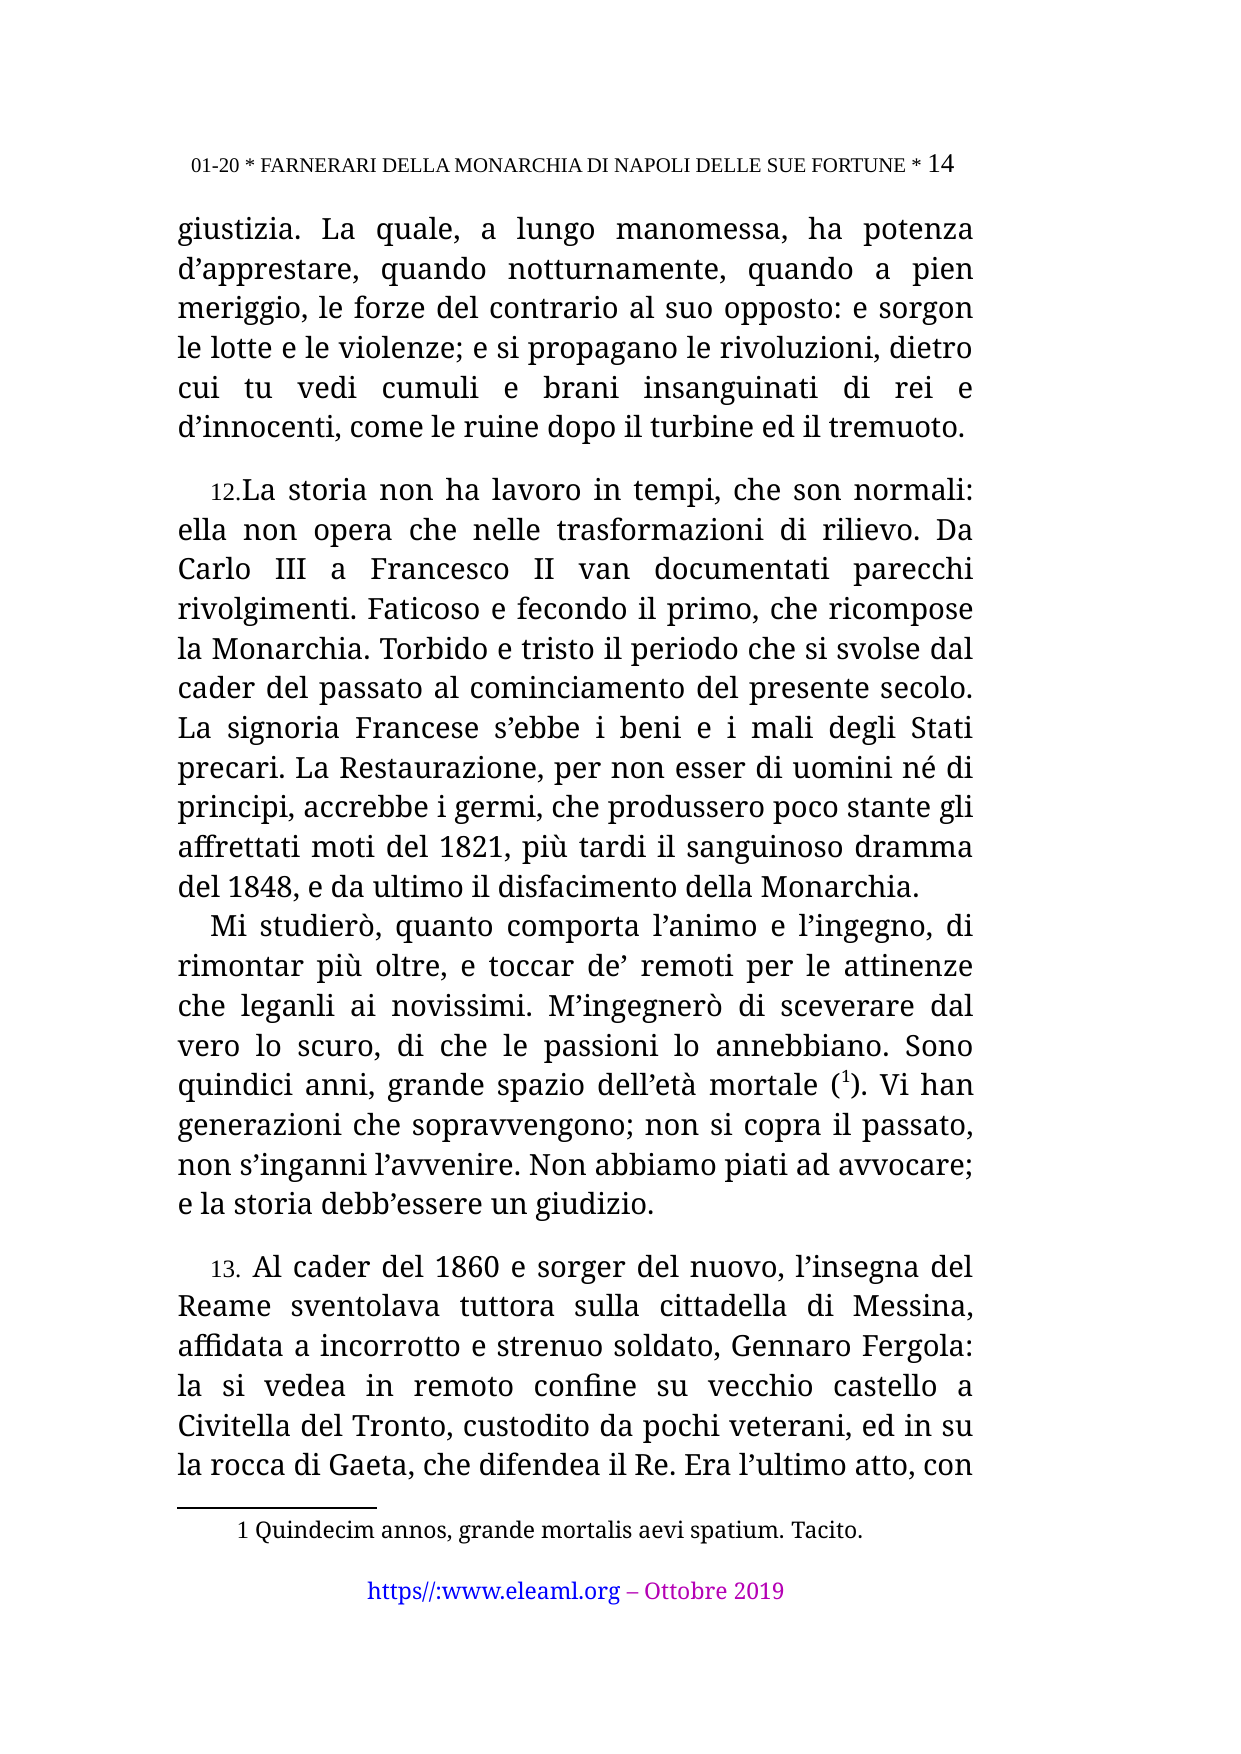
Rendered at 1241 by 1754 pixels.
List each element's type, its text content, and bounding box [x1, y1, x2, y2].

text Quindecim annos, grande mortalis aevi spatium. Tacito. [207, 1514, 974, 1546]
list La storia non ha lavoro in tempi, che son normali: ella non opera che nelle trasformazioni di rilievo. Da Carlo III a Francesco II van documentati parecchi rivolgimenti. Faticoso e fecondo il primo, che ricompose la Monarchia. Torbido e tristo il periodo che si svolse dal cader del passato al cominciamento del presente secolo. La signoria Francese s’ebbe i beni e i mali degli Stati precari. La Restaurazione, per non esser di uomini né di principi, accrebbe i germi, che produssero poco stante gli affrettati moti del 1821, più tardi il sanguinoso dramma del 1848, e da ultimo il disfacimento della Monarchia. [177, 469, 974, 906]
text giustizia. La quale, a lungo manomessa, ha potenza d’apprestare, quando notturnamente, quando a pien meriggio, le forze del contrario al suo opposto: e sorgon le lotte e le violenze; e si propagano le rivoluzioni, dietro cui tu vedi cumuli e brani insanguinati di rei e d’innocenti, come le ruine dopo il turbine ed il tremuoto. [177, 208, 974, 446]
text Mi studierò, quanto comporta l’animo e l’ingegno, di rimontar più oltre, e toccar de’ remoti per le attinenze che leganli ai novissimi. M’ingegnerò di sceverare dal vero lo scuro, di che le passioni lo annebbiano. Sono quindici anni, grande spazio dell’età mortale (). Vi han generazioni che sopravvengono; non si copra il passato, non s’inganni l’avvenire. Non abbiamo piati ad avvocare; e la storia debb’essere un giudizio. [177, 906, 974, 1223]
list Al cader del 1860 e sorger del nuovo, l’insegna del Reame sventolava tuttora sulla cittadella di Messina, affidata a incorrotto e strenuo soldato, Gennaro Fergola: la si vedea in remoto confine su vecchio castello a Civitella del Tronto, custodito da pochi veterani, ed in su la rocca di Gaeta, che difendea il Re. Era l’ultimo atto, con [177, 1246, 974, 1484]
